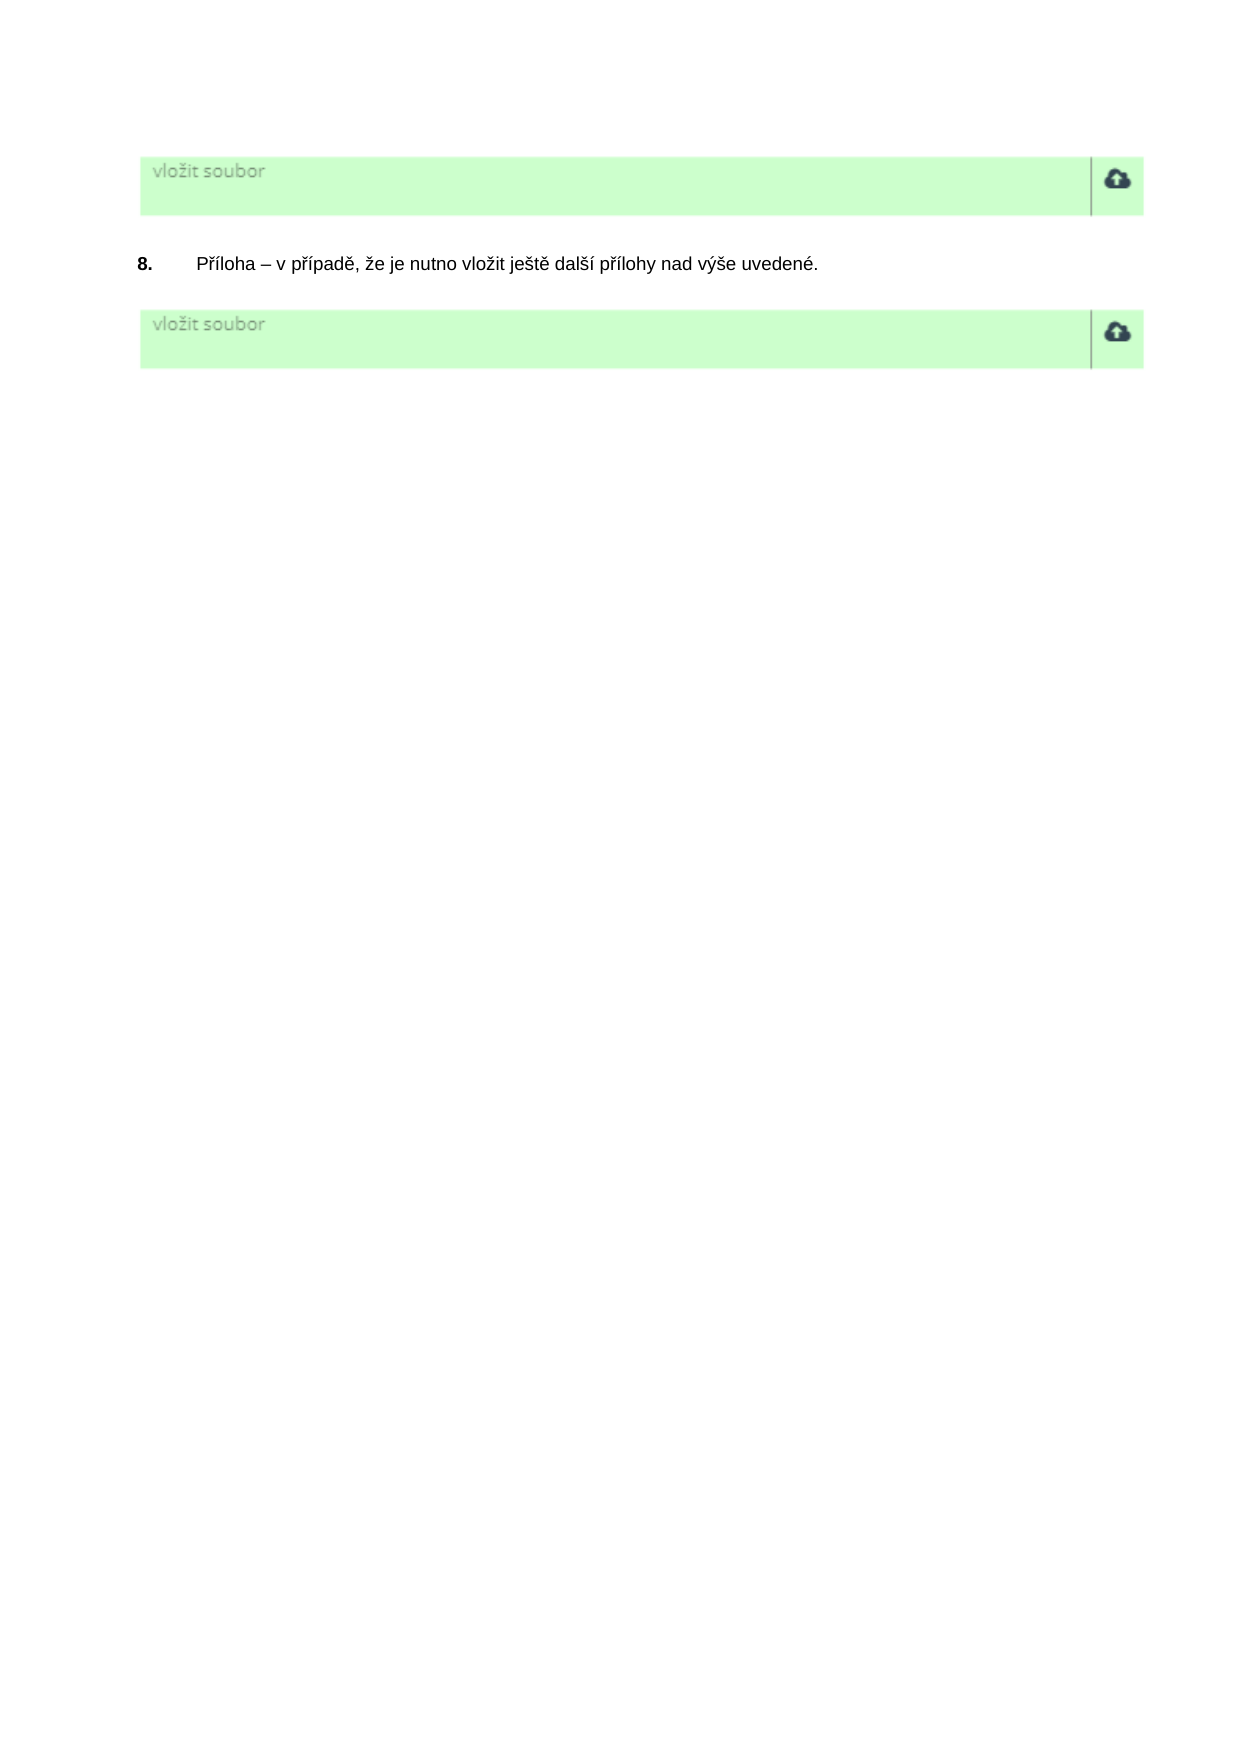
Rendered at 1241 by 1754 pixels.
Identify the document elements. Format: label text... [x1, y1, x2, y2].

picture [137, 303, 1158, 378]
list Příloha – v případě, že je nutno vložit ještě další přílohy nad výše uvedené. [137, 253, 1140, 275]
picture [137, 150, 1158, 225]
